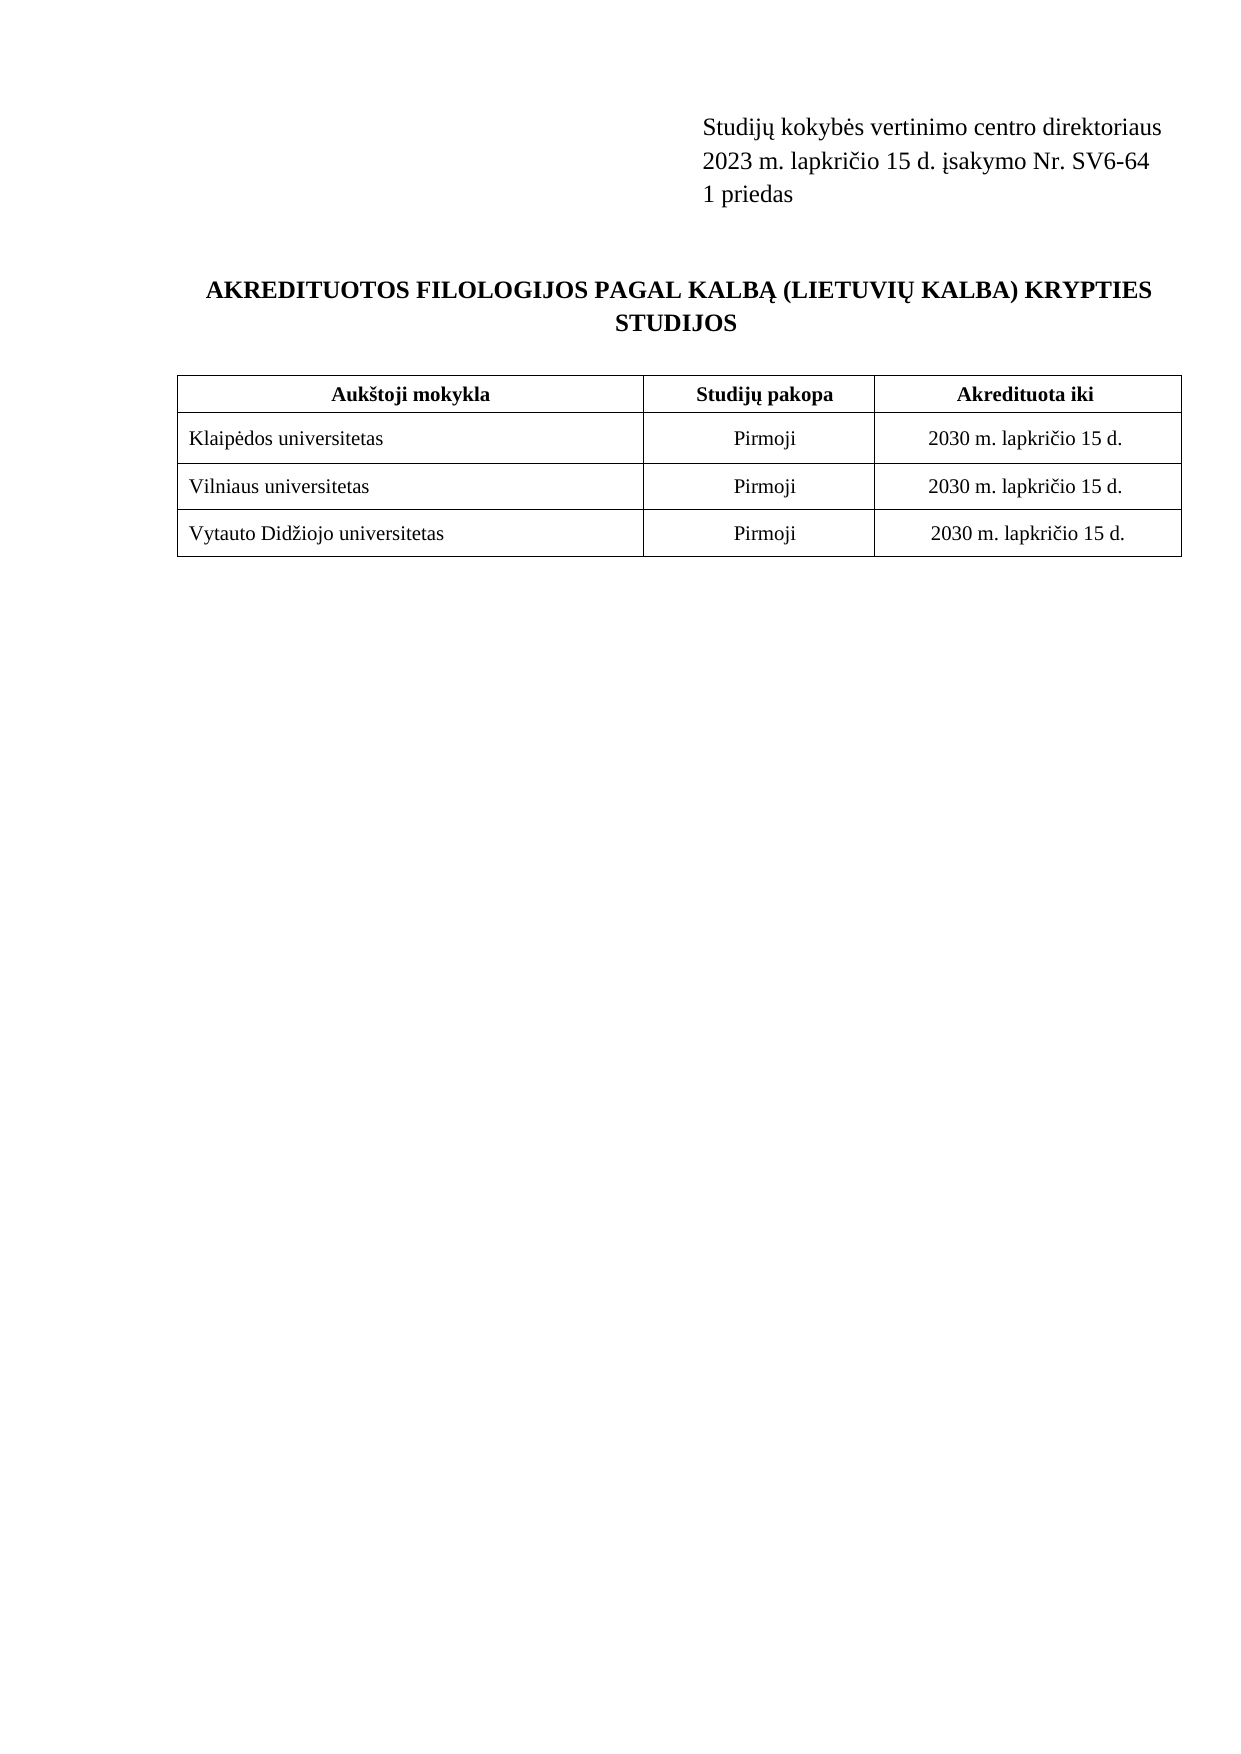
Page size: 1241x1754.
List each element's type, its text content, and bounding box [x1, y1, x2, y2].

text 2023 m. lapkričio 15 d. įsakymo Nr. SV6-64 [702, 146, 1181, 175]
table_cell 2030 m. lapkričio 15 d. [875, 413, 1181, 463]
text 1 priedas [702, 179, 1181, 208]
table_cell Vytauto Didžiojo universitetas [178, 510, 643, 556]
table_cell Klaipėdos universitetas [178, 413, 643, 463]
table_header Aukštoji mokykla [178, 376, 643, 412]
table_cell 2030 m. lapkričio 15 d. [875, 510, 1181, 556]
table_header Akredituota iki [875, 376, 1181, 412]
text Studijų kokybės vertinimo centro direktoriaus [702, 112, 1181, 141]
table_header Studijų pakopa [644, 376, 874, 412]
table_cell Pirmoji [644, 464, 874, 509]
table_cell Pirmoji [644, 510, 874, 556]
text AKREDITUOTOS FILOLOGIJOS PAGAL KALBĄ (LIETUVIŲ KALBA) KRYPTIES STUDIJOS [177, 275, 1181, 337]
table_cell Vilniaus universitetas [178, 464, 643, 509]
table_cell Pirmoji [644, 413, 874, 463]
table_cell 2030 m. lapkričio 15 d. [875, 464, 1181, 509]
